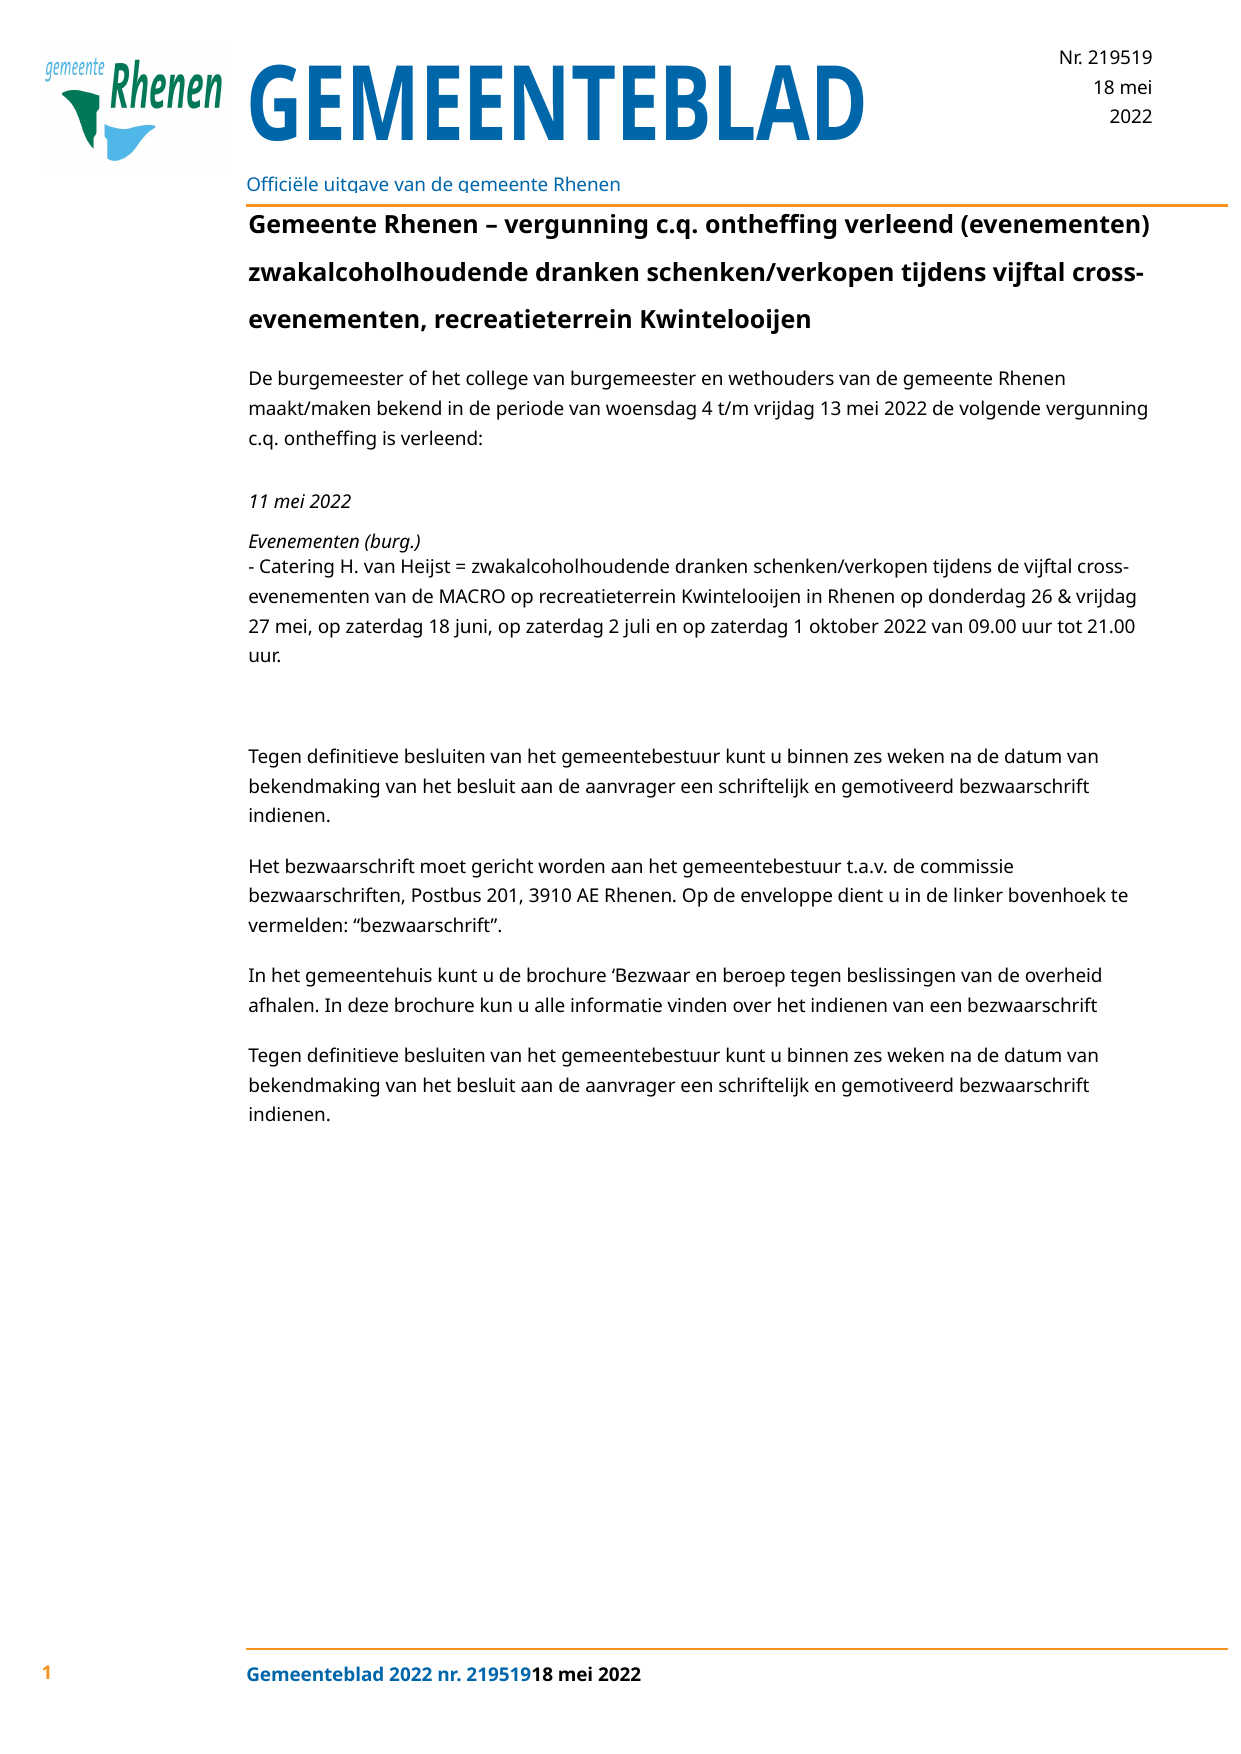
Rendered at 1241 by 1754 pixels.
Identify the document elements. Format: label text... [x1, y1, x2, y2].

text In het gemeentehuis kunt u de brochure ‘Bezwaar en beroep tegen beslissingen van de overheid afhalen. In deze brochure kun u alle informatie vinden over het indienen van een bezwaarschrift [248, 962, 1152, 1018]
text Het bezwaarschrift moet gericht worden aan het gemeentebestuur t.a.v. de commissie bezwaarschriften, Postbus 201, 3910 AE Rhenen. Op de enveloppe dient u in de linker bovenhoek te vermelden: “bezwaarschrift”. [248, 853, 1152, 938]
text Tegen definitieve besluiten van het gemeentebestuur kunt u binnen zes weken na de datum van bekendmaking van het besluit aan de aanvrager een schriftelijk en gemotiveerd bezwaarschrift indienen. [248, 1042, 1152, 1127]
text Tegen definitieve besluiten van het gemeentebestuur kunt u binnen zes weken na de datum van bekendmaking van het besluit aan de aanvrager een schriftelijk en gemotiveerd bezwaarschrift indienen. [248, 743, 1152, 828]
text Evenementen (burg.) [248, 528, 1152, 554]
picture [41, 47, 231, 172]
text - Catering H. van Heijst = zwakalcoholhoudende dranken schenken/verkopen tijdens de vijftal cross-evenementen van de MACRO op recreatieterrein Kwintelooijen in Rhenen op donderdag 26 & vrijdag 27 mei, op zaterdag 18 juni, op zaterdag 2 juli en op zaterdag 1 oktober 2022 van 09.00 uur tot 21.00 uur. [248, 554, 1152, 668]
text Gemeente Rhenen – vergunning c.q. ontheffing verleend (evenementen) zwakalcoholhoudende dranken schenken/verkopen tijdens vijftal cross-evenementen, recreatieterrein Kwintelooijen [248, 207, 1152, 336]
text 11 mei 2022 [248, 489, 1152, 514]
text De burgemeester of het college van burgemeester en wethouders van de gemeente Rhenen maakt/maken bekend in de periode van woensdag 4 t/m vrijdag 13 mei 2022 de volgende vergunning c.q. ontheffing is verleend: [248, 366, 1152, 450]
